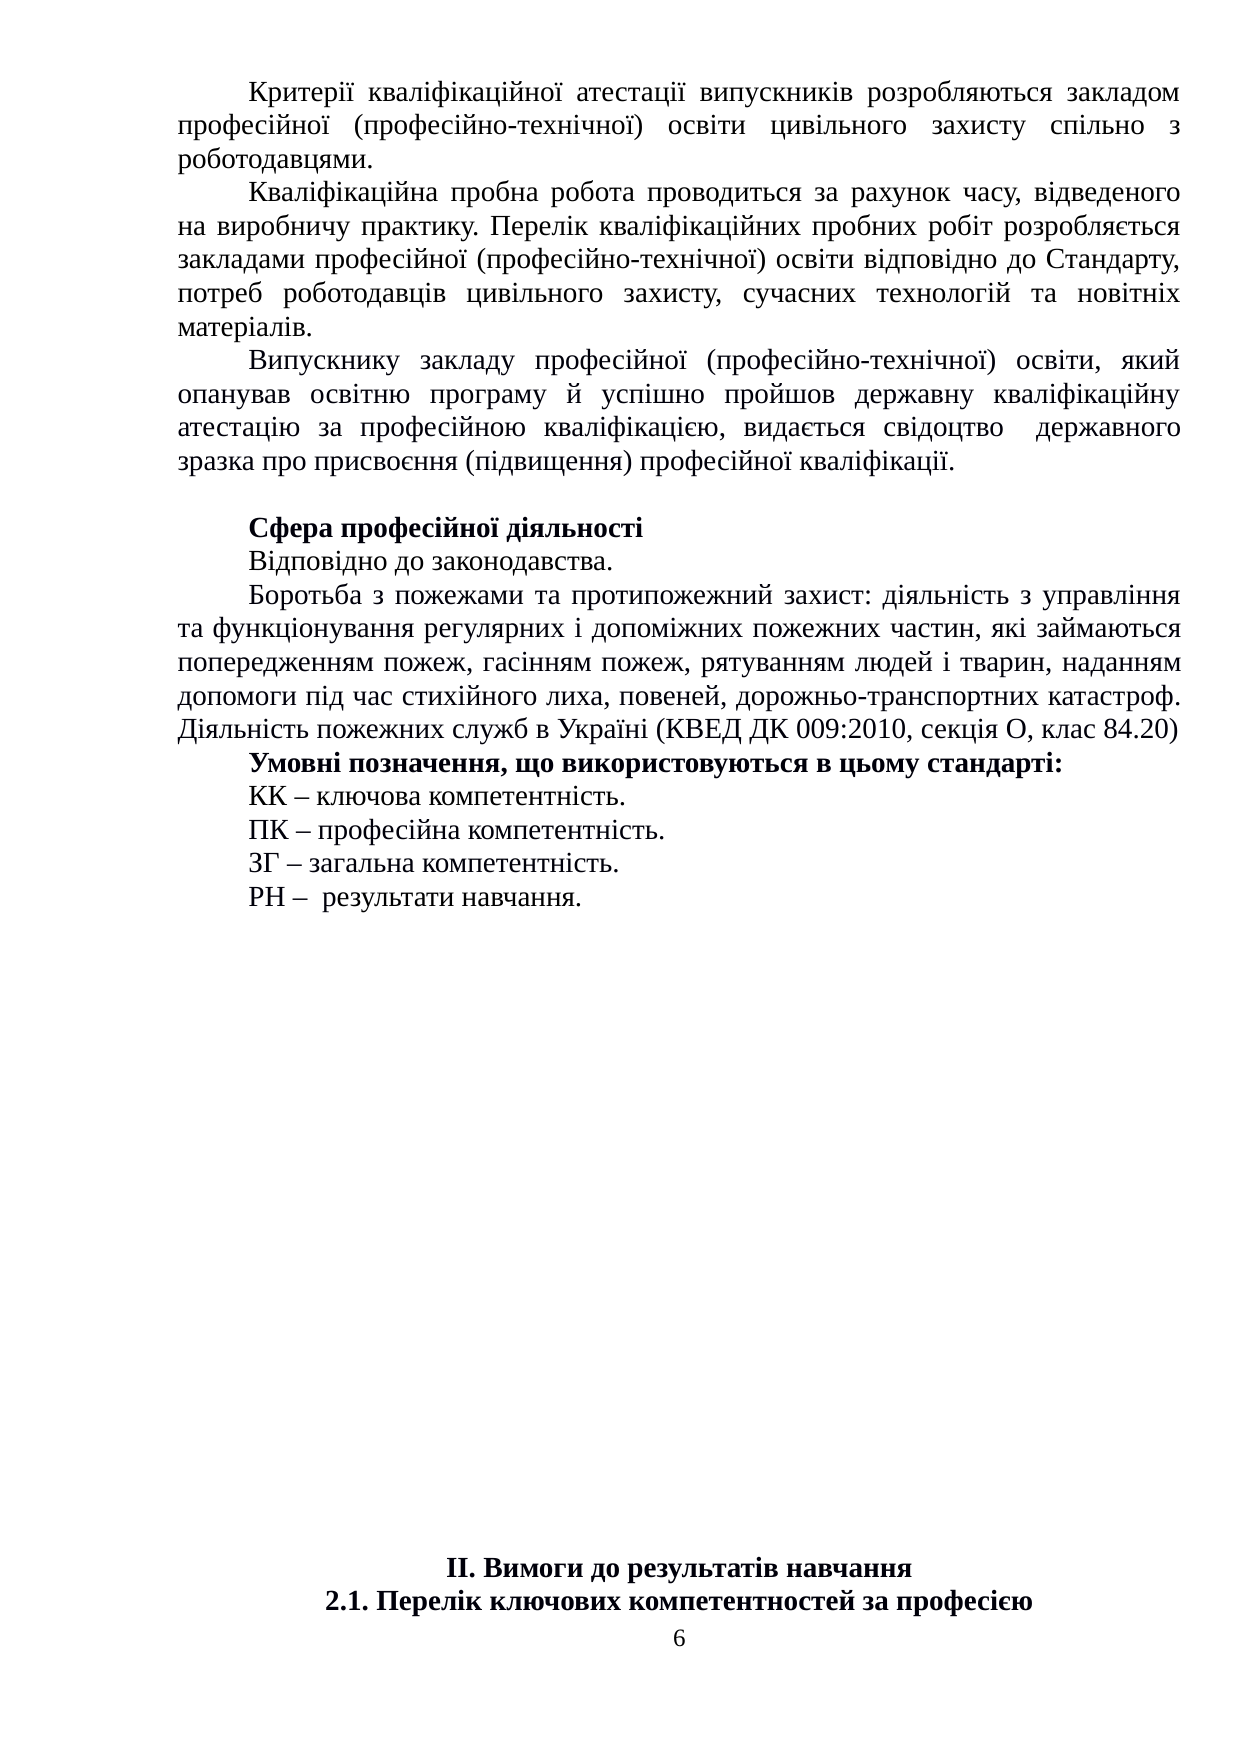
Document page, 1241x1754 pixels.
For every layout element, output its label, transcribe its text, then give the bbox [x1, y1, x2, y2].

text Боротьба з пожежами та протипожежний захист: діяльність з управління та функціонування регулярних і допоміжних пожежних частин, які займаються попередженням пожеж, гасінням пожеж, рятуванням людей і тварин, наданням допомоги під час стихійного лиха, повеней, дорожньо-транспортних катастроф. Діяльність пожежних служб в Україні (КВЕД ДК 009:2010, секція О, клас 84.20) [177, 577, 1181, 745]
text II. Вимоги до результатів навчання [177, 1550, 1181, 1583]
text Умовні позначення, що використовуються в цьому стандарті: [177, 745, 1181, 778]
text 2.1. Перелік ключових компетентностей за професією [177, 1583, 1181, 1617]
text КК – ключова компетентність. [177, 778, 1181, 812]
text ПК – професійна компетентність. [177, 812, 1181, 845]
text Випускнику закладу професійної (професійно-технічної) освіти, який опанував освітню програму й успішно пройшов державну кваліфікаційну атестацію за професійною кваліфікацією, видається свідоцтво державного зразка про присвоєння (підвищення) професійної кваліфікації. [177, 342, 1181, 476]
text Критерії кваліфікаційної атестації випускників розробляються закладом професійної (професійно-технічної) освіти цивільного захисту спільно з роботодавцями. [177, 74, 1181, 174]
text Кваліфікаційна пробна робота проводиться за рахунок часу, відведеного на виробничу практику. Перелік кваліфікаційних пробних робіт розробляється закладами професійної (професійно-технічної) освіти відповідно до Стандарту, потреб роботодавців цивільного захисту, сучасних технологій та новітніх матеріалів. [177, 174, 1181, 342]
text Відповідно до законодавства. [177, 543, 1181, 577]
text Сфера професійної діяльності [177, 510, 1181, 543]
text РН – результати навчання. [177, 879, 1181, 912]
text ЗГ – загальна компетентність. [177, 845, 1181, 879]
